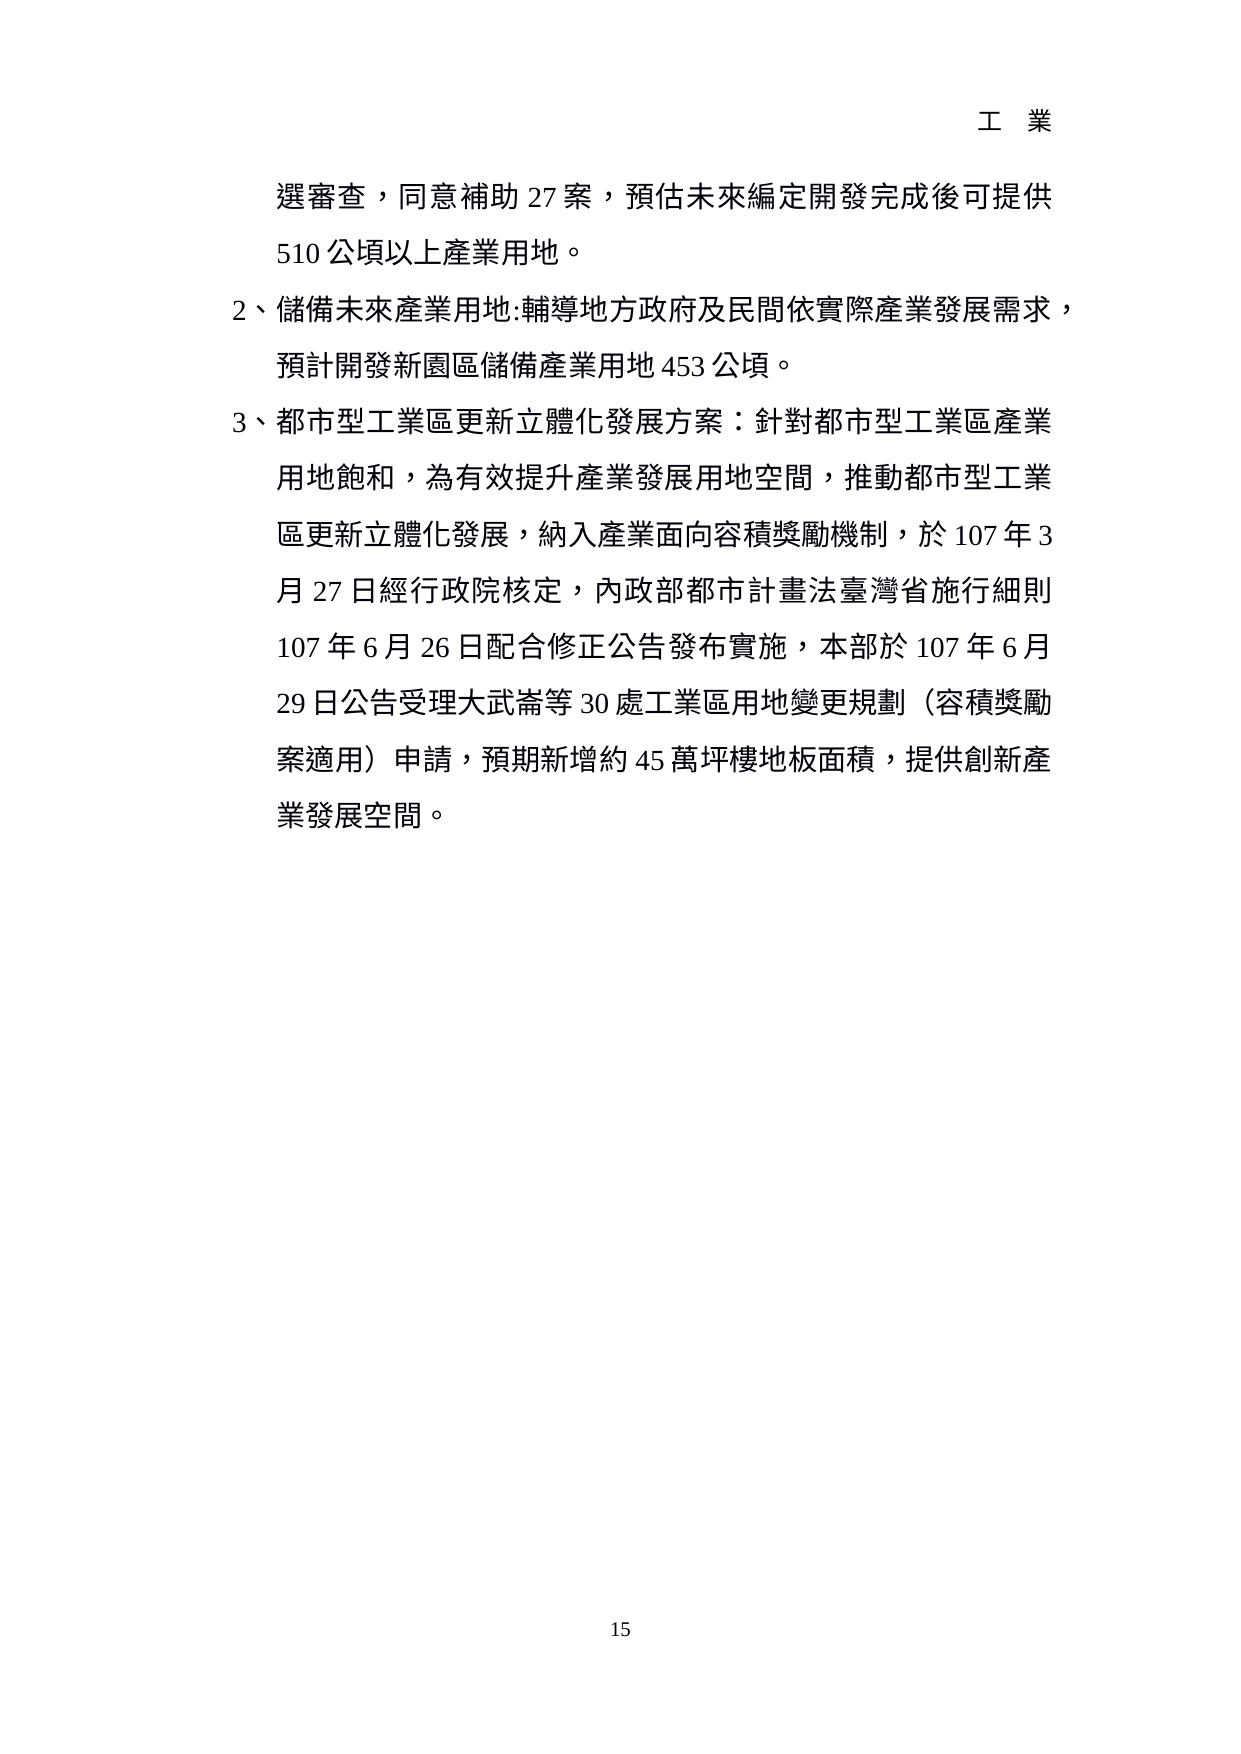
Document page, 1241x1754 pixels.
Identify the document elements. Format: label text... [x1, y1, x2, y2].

list 都市型工業區更新立體化發展方案：針對都市型工業區產業用地飽和，為有效提升產業發展用地空間，推動都市型工業區更新立體化發展，納入產業面向容積獎勵機制，於107年3月27日經行政院核定，內政部都市計畫法臺灣省施行細則107年6月26日配合修正公告發布實施，本部於107年6月29日公告受理大武崙等30處工業區用地變更規劃（容積獎勵案適用）申請，預期新增約45萬坪樓地板面積，提供創新產業發展空間。 [232, 387, 1053, 837]
list 選審查，同意補助27案，預估未來編定開發完成後可提供510公頃以上產業用地。 [232, 162, 1053, 275]
list 儲備未來產業用地:輔導地方政府及民間依實際產業發展需求，預計開發新園區儲備產業用地453公頃。 [232, 275, 1053, 387]
